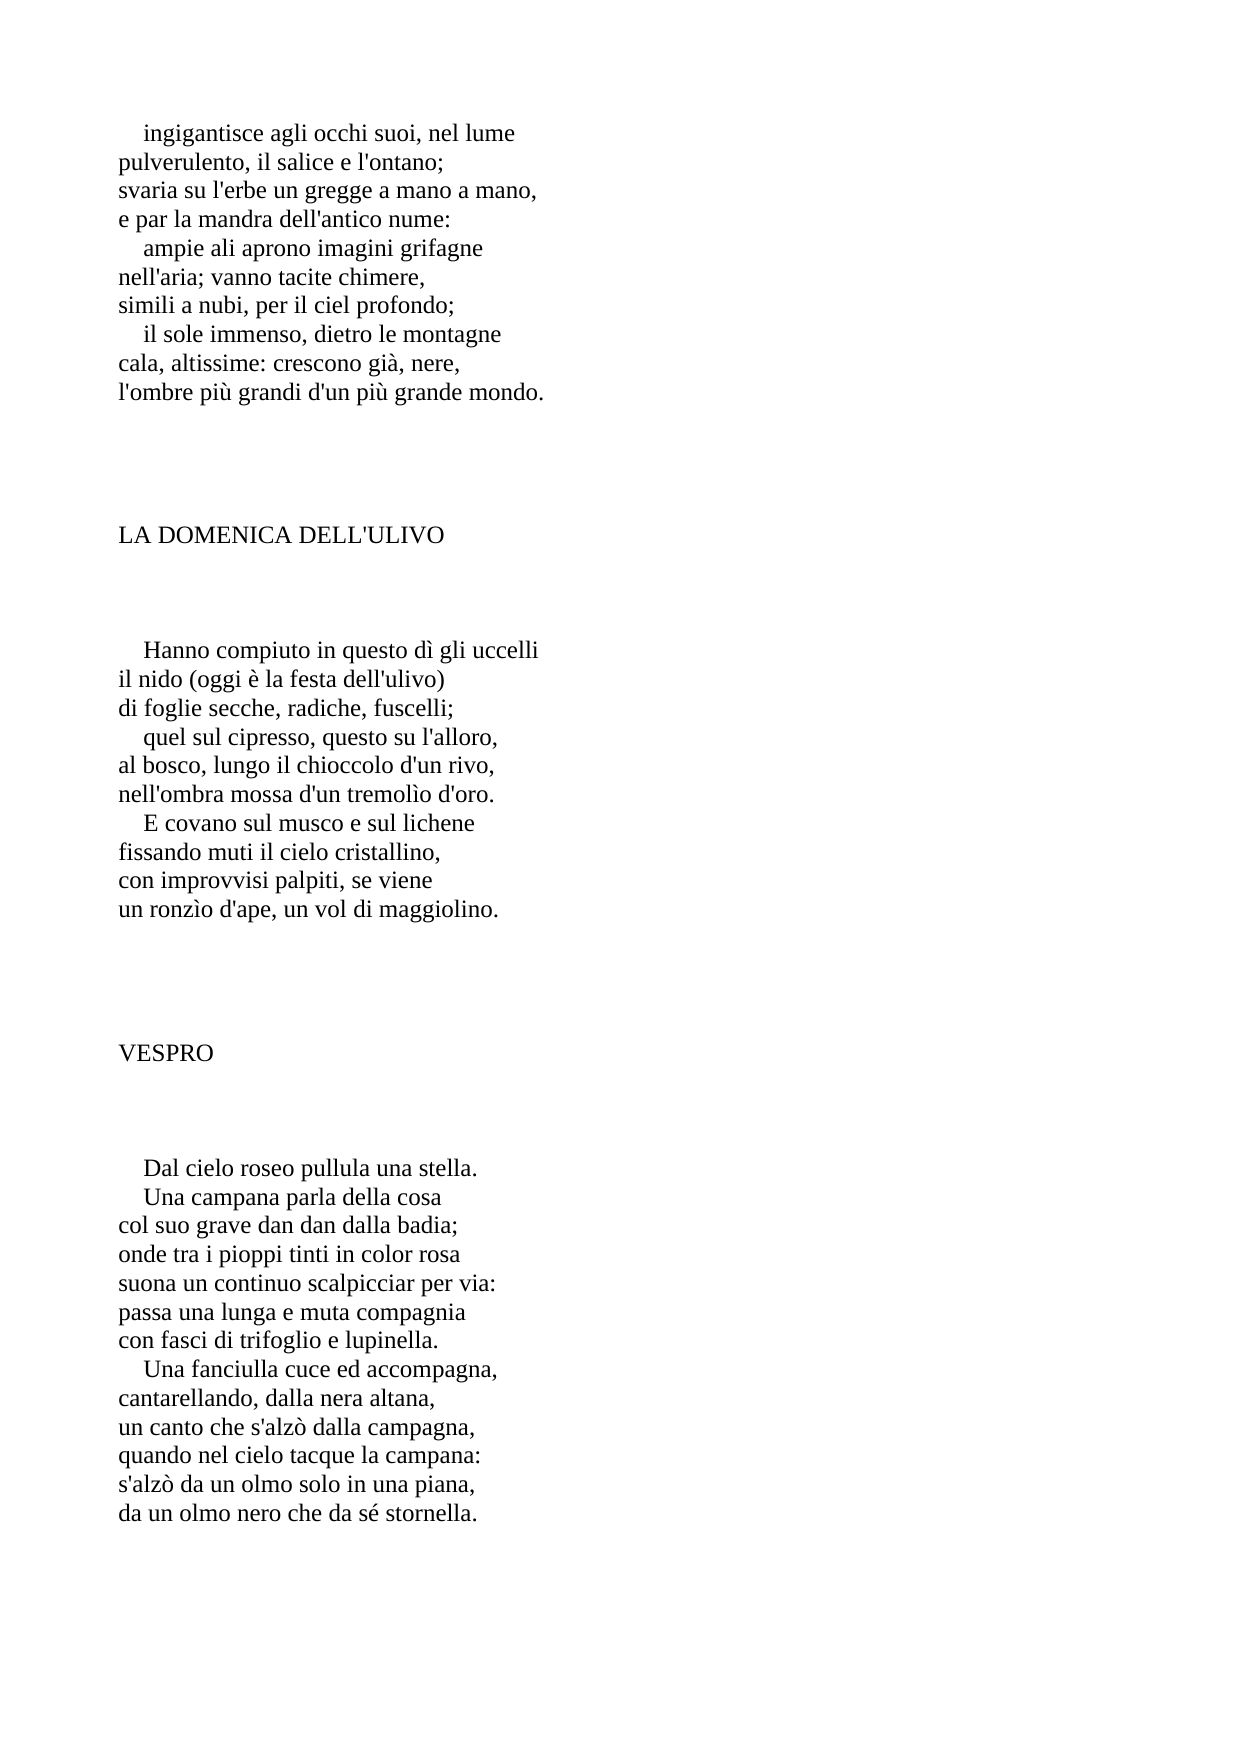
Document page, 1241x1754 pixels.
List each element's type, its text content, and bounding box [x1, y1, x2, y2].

text di foglie secche, radiche, fuscelli; [118, 693, 1122, 722]
text al bosco, lungo il chioccolo d'un rivo, [118, 751, 1122, 779]
text nell'aria; vanno tacite chimere, [118, 262, 1122, 291]
text fissando muti il cielo cristallino, [118, 837, 1122, 866]
text il sole immenso, dietro le montagne [118, 319, 1122, 348]
text Dal cielo roseo pullula una stella. [118, 1153, 1122, 1182]
text nell'ombra mossa d'un tremolìo d'oro. [118, 779, 1122, 808]
text s'alzò da un olmo solo in una piana, [118, 1469, 1122, 1498]
text con improvvisi palpiti, se viene [118, 866, 1122, 894]
text cala, altissime: crescono già, nere, [118, 348, 1122, 377]
text LA DOMENICA DELL'ULIVO [118, 521, 1122, 549]
text Hanno compiuto in questo dì gli uccelli [118, 636, 1122, 664]
text l'ombre più grandi d'un più grande mondo. [118, 377, 1122, 406]
text Una campana parla della cosa [118, 1182, 1122, 1211]
text un ronzìo d'ape, un vol di maggiolino. [118, 894, 1122, 923]
text da un olmo nero che da sé stornella. [118, 1498, 1122, 1527]
text con fasci di trifoglio e lupinella. [118, 1326, 1122, 1354]
text quando nel cielo tacque la campana: [118, 1441, 1122, 1469]
text pulverulento, il salice e l'ontano; [118, 147, 1122, 176]
text ampie ali aprono imagini grifagne [118, 233, 1122, 262]
text quel sul cipresso, questo su l'alloro, [118, 722, 1122, 751]
text un canto che s'alzò dalla campagna, [118, 1412, 1122, 1441]
text il nido (oggi è la festa dell'ulivo) [118, 664, 1122, 693]
text suona un continuo scalpicciar per via: [118, 1268, 1122, 1297]
text onde tra i pioppi tinti in color rosa [118, 1239, 1122, 1268]
text cantarellando, dalla nera altana, [118, 1383, 1122, 1412]
text simili a nubi, per il ciel profondo; [118, 291, 1122, 319]
text VESPRO [118, 1038, 1122, 1067]
text svaria su l'erbe un gregge a mano a mano, [118, 176, 1122, 204]
text ingigantisce agli occhi suoi, nel lume [118, 118, 1122, 147]
text passa una lunga e muta compagnia [118, 1297, 1122, 1326]
text E covano sul musco e sul lichene [118, 808, 1122, 837]
text col suo grave dan dan dalla badia; [118, 1211, 1122, 1239]
text e par la mandra dell'antico nume: [118, 204, 1122, 233]
text Una fanciulla cuce ed accompagna, [118, 1354, 1122, 1383]
